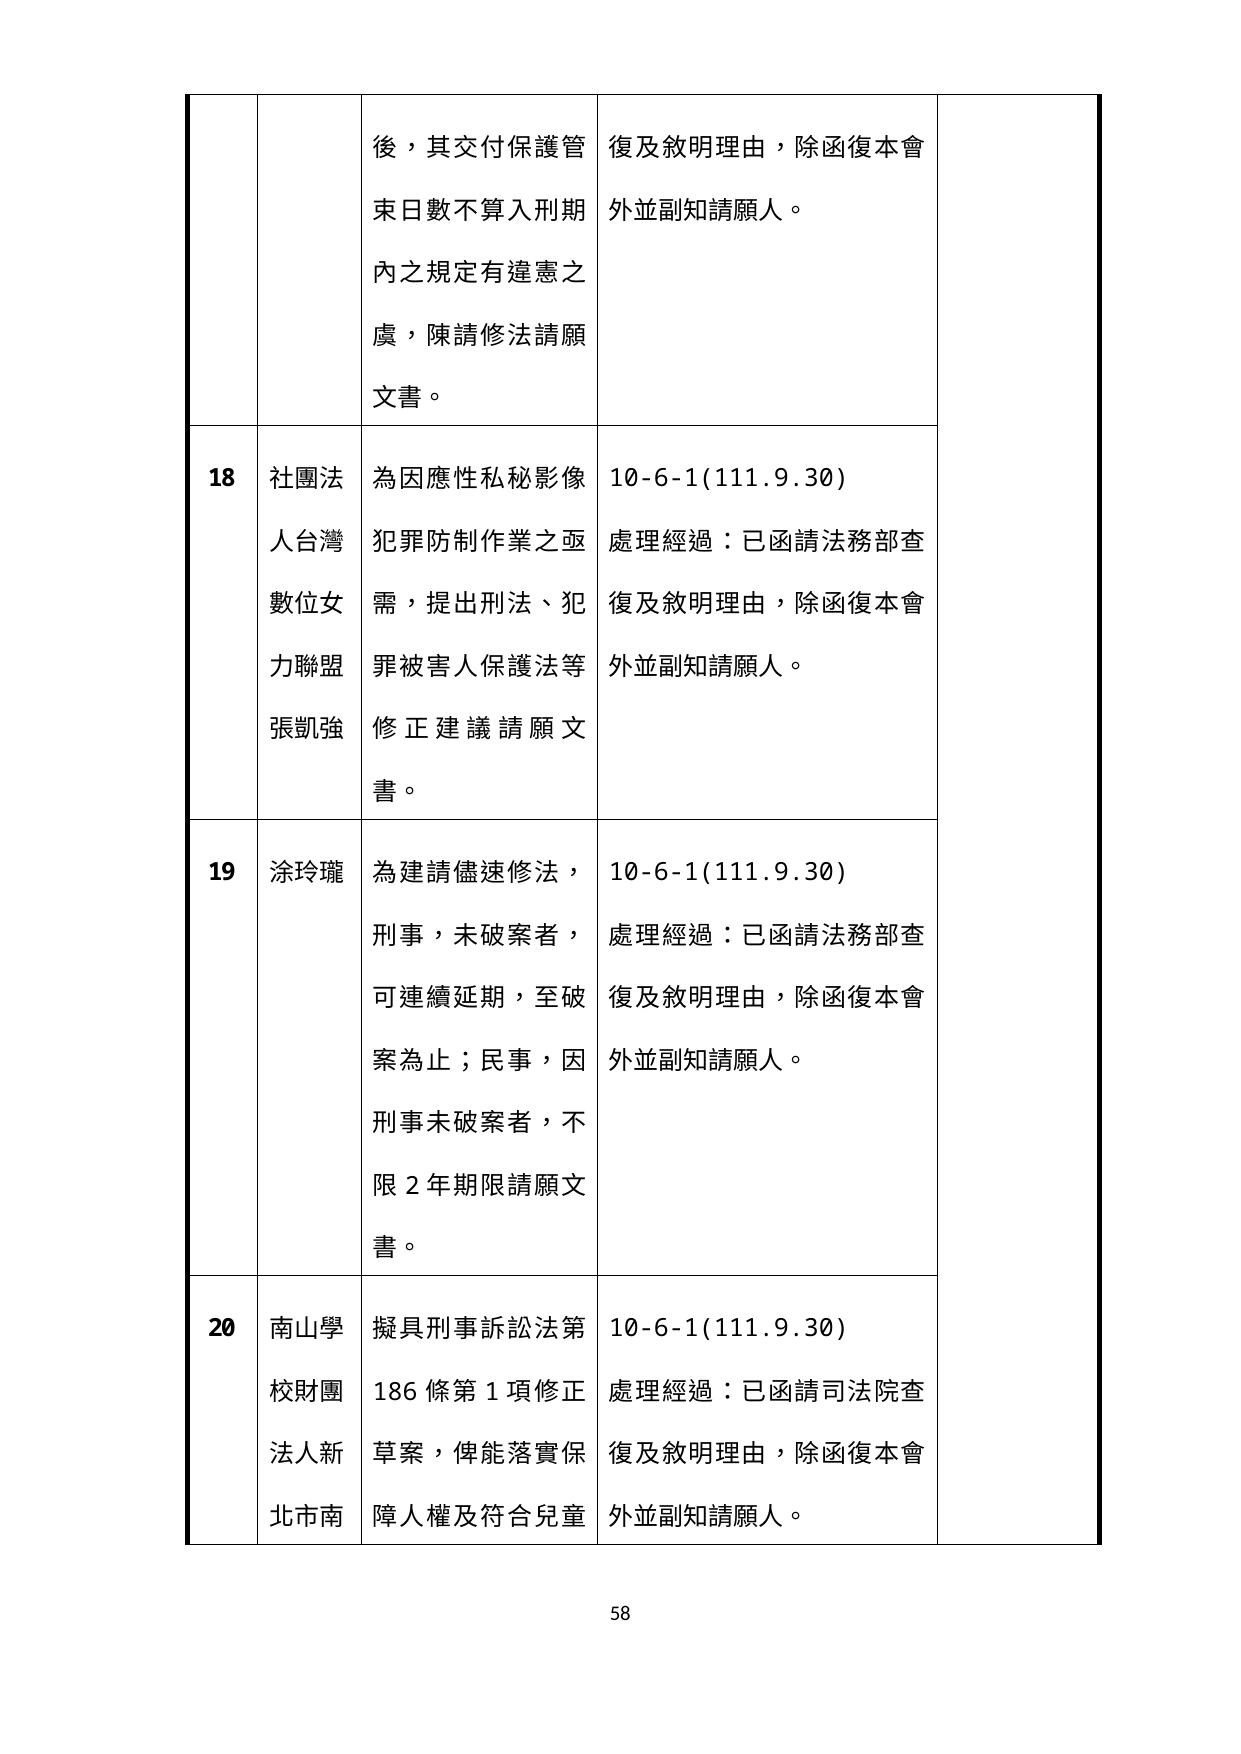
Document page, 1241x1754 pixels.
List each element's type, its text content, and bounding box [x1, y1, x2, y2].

table_cell 擬具刑事訴訟法第186條第1項修正草案，俾能落實保障人權及符合兒童 [362, 1276, 597, 1544]
table_cell 南山學校財團法人新北市南 [258, 1276, 361, 1544]
table_cell 18 [190, 426, 257, 819]
table_cell 為因應性私秘影像犯罪防制作業之亟需，提出刑法、犯罪被害人保護法等修正建議請願文書。 [362, 426, 597, 819]
table_cell 後，其交付保護管束日數不算入刑期內之規定有違憲之虞，陳請修法請願文書。 [362, 95, 597, 425]
table_cell 復及敘明理由，除函復本會外並副知請願人。 [598, 95, 937, 425]
table_cell 10-6-1(111.9.30) 處理經過：已函請法務部查復及敘明理由，除函復本會外並副知請願人。 [598, 426, 937, 819]
table_cell 10-6-1(111.9.30) 處理經過：已函請司法院查復及敘明理由，除函復本會外並副知請願人。 [598, 1276, 937, 1544]
table_cell 社團法人台灣數位女力聯盟張凱強 [258, 426, 361, 819]
table_cell [938, 95, 1097, 1544]
table_cell 10-6-1(111.9.30) 處理經過：已函請法務部查復及敘明理由，除函復本會外並副知請願人。 [598, 820, 937, 1275]
table_cell 為建請儘速修法，刑事，未破案者，可連續延期，至破案為止；民事，因刑事未破案者，不限2年期限請願文書。 [362, 820, 597, 1275]
table_cell 20 [190, 1276, 257, 1544]
table_cell [258, 95, 361, 425]
table_cell 涂玲瓏 [258, 820, 361, 1275]
table_cell 19 [190, 820, 257, 1275]
table_cell [190, 95, 257, 425]
